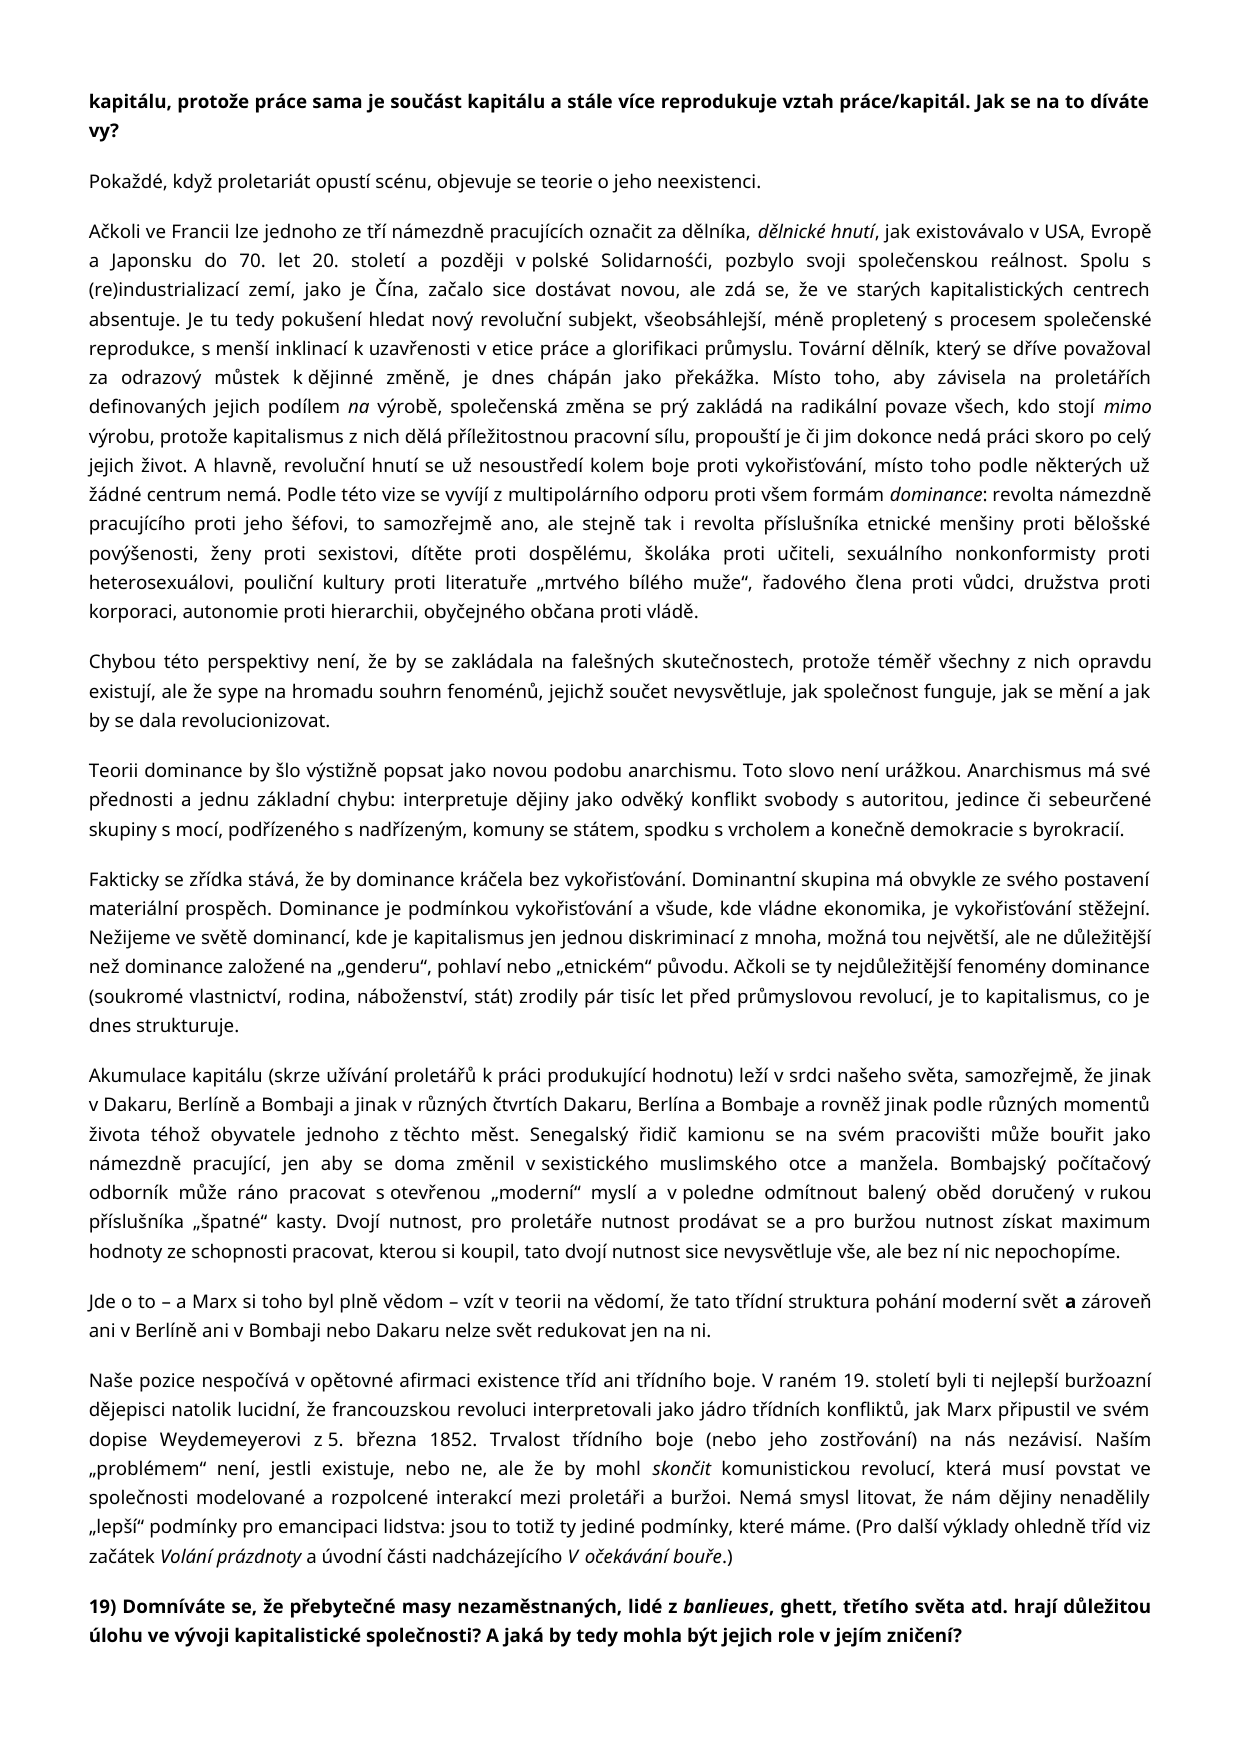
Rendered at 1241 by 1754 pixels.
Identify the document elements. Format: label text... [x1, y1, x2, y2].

text Akumulace kapitálu (skrze užívání proletářů k práci produkující hodnotu) leží v srdci našeho světa, samozřejmě, že jinak v Dakaru, Berlíně a Bombaji a jinak v různých čtvrtích Dakaru, Berlína a Bombaje a rovněž jinak podle různých momentů života téhož obyvatele jednoho z těchto měst. Senegalský řidič kamionu se na svém pracovišti může bouřit jako námezdně pracující, jen aby se doma změnil v sexistického muslimského otce a manžela. Bombajský počítačový odborník může ráno pracovat s otevřenou „moderní“ myslí a v poledne odmítnout balený oběd doručený v rukou příslušníka „špatné“ kasty. Dvojí nutnost, pro proletáře nutnost prodávat se a pro buržou nutnost získat maximum hodnoty ze schopnosti pracovat, kterou si koupil, tato dvojí nutnost sice nevysvětluje vše, ale bez ní nic nepochopíme. [88, 1062, 1152, 1263]
text Pokaždé, když proletariát opustí scénu, objevuje se teorie o jeho neexistenci. [88, 168, 1152, 193]
text Chybou této perspektivy není, že by se zakládala na falešných skutečnostech, protože téměř všechny z nich opravdu existují, ale že sype na hromadu souhrn fenoménů, jejichž součet nevysvětluje, jak společnost funguje, jak se mění a jak by se dala revolucionizovat. [88, 649, 1152, 733]
text Fakticky se zřídka stává, že by dominance kráčela bez vykořisťování. Dominantní skupina má obvykle ze svého postavení materiální prospěch. Dominance je podmínkou vykořisťování a všude, kde vládne ekonomika, je vykořisťování stěžejní. Nežijeme ve světě dominancí, kde je kapitalismus jen jednou diskriminací z mnoha, možná tou největší, ale ne důležitější než dominance založené na „genderu“, pohlaví nebo „etnickém“ původu. Ačkoli se ty nejdůležitější fenomény dominance (soukromé vlastnictví, rodina, náboženství, stát) zrodily pár tisíc let před průmyslovou revolucí, je to kapitalismus, co je dnes strukturuje. [88, 866, 1152, 1038]
text 19) Domníváte se, že přebytečné masy nezaměstnaných, lidé z banlieues, ghett, třetího světa atd. hrají důležitou úlohu ve vývoji kapitalistické společnosti? A jaká by tedy mohla být jejich role v jejím zničení? [88, 1593, 1152, 1648]
text Jde o to – a Marx si toho byl plně vědom – vzít v teorii na vědomí, že tato třídní struktura pohání moderní svět a zároveň ani v Berlíně ani v Bombaji nebo Dakaru nelze svět redukovat jen na ni. [88, 1288, 1152, 1343]
text Ačkoli ve Francii lze jednoho ze tří námezdně pracujících označit za dělníka, dělnické hnutí, jak existovávalo v USA, Evropě a Japonsku do 70. let 20. století a později v polské Solidarnośći, pozbylo svoji společenskou reálnost. Spolu s (re)industrializací zemí, jako je Čína, začalo sice dostávat novou, ale zdá se, že ve starých kapitalistických centrech absentuje. Je tu tedy pokušení hledat nový revoluční subjekt, všeobsáhlejší, méně propletený s procesem společenské reprodukce, s menší inklinací k uzavřenosti v etice práce a glorifikaci průmyslu. Tovární dělník, který se dříve považoval za odrazový můstek k dějinné změně, je dnes chápán jako překážka. Místo toho, aby závisela na proletářích definovaných jejich podílem na výrobě, společenská změna se prý zakládá na radikální povaze všech, kdo stojí mimo výrobu, protože kapitalismus z nich dělá příležitostnou pracovní sílu, propouští je či jim dokonce nedá práci skoro po celý jejich život. A hlavně, revoluční hnutí se už nesoustředí kolem boje proti vykořisťování, místo toho podle některých už žádné centrum nemá. Podle této vize se vyvíjí z multipolárního odporu proti všem formám dominance: revolta námezdně pracujícího proti jeho šéfovi, to samozřejmě ano, ale stejně tak i revolta příslušníka etnické menšiny proti bělošské povýšenosti, ženy proti sexistovi, dítěte proti dospělému, školáka proti učiteli, sexuálního nonkonformisty proti heterosexuálovi, pouliční kultury proti literatuře „mrtvého bílého muže“, řadového člena proti vůdci, družstva proti korporaci, autonomie proti hierarchii, obyčejného občana proti vládě. [88, 218, 1152, 624]
text kapitálu, protože práce sama je součást kapitálu a stále více reprodukuje vztah práce/kapitál. Jak se na to díváte vy? [88, 88, 1152, 143]
text Naše pozice nespočívá v opětovné afirmaci existence tříd ani třídního boje. V raném 19. století byli ti nejlepší buržoazní dějepisci natolik lucidní, že francouzskou revoluci interpretovali jako jádro třídních konfliktů, jak Marx připustil ve svém dopise Weydemeyerovi z 5. března 1852. Trvalost třídního boje (nebo jeho zostřování) na nás nezávisí. Naším „problémem“ není, jestli existuje, nebo ne, ale že by mohl skončit komunistickou revolucí, která musí povstat ve společnosti modelované a rozpolcené interakcí mezi proletáři a buržoi. Nemá smysl litovat, že nám dějiny nenadělily „lepší“ podmínky pro emancipaci lidstva: jsou to totiž ty jediné podmínky, které máme. (Pro další výklady ohledně tříd viz začátek Volání prázdnoty a úvodní části nadcházejícího V očekávání bouře.) [88, 1367, 1152, 1569]
text Teorii dominance by šlo výstižně popsat jako novou podobu anarchismu. Toto slovo není urážkou. Anarchismus má své přednosti a jednu základní chybu: interpretuje dějiny jako odvěký konflikt svobody s autoritou, jedince či sebeurčené skupiny s mocí, podřízeného s nadřízeným, komuny se státem, spodku s vrcholem a konečně demokracie s byrokracií. [88, 757, 1152, 841]
